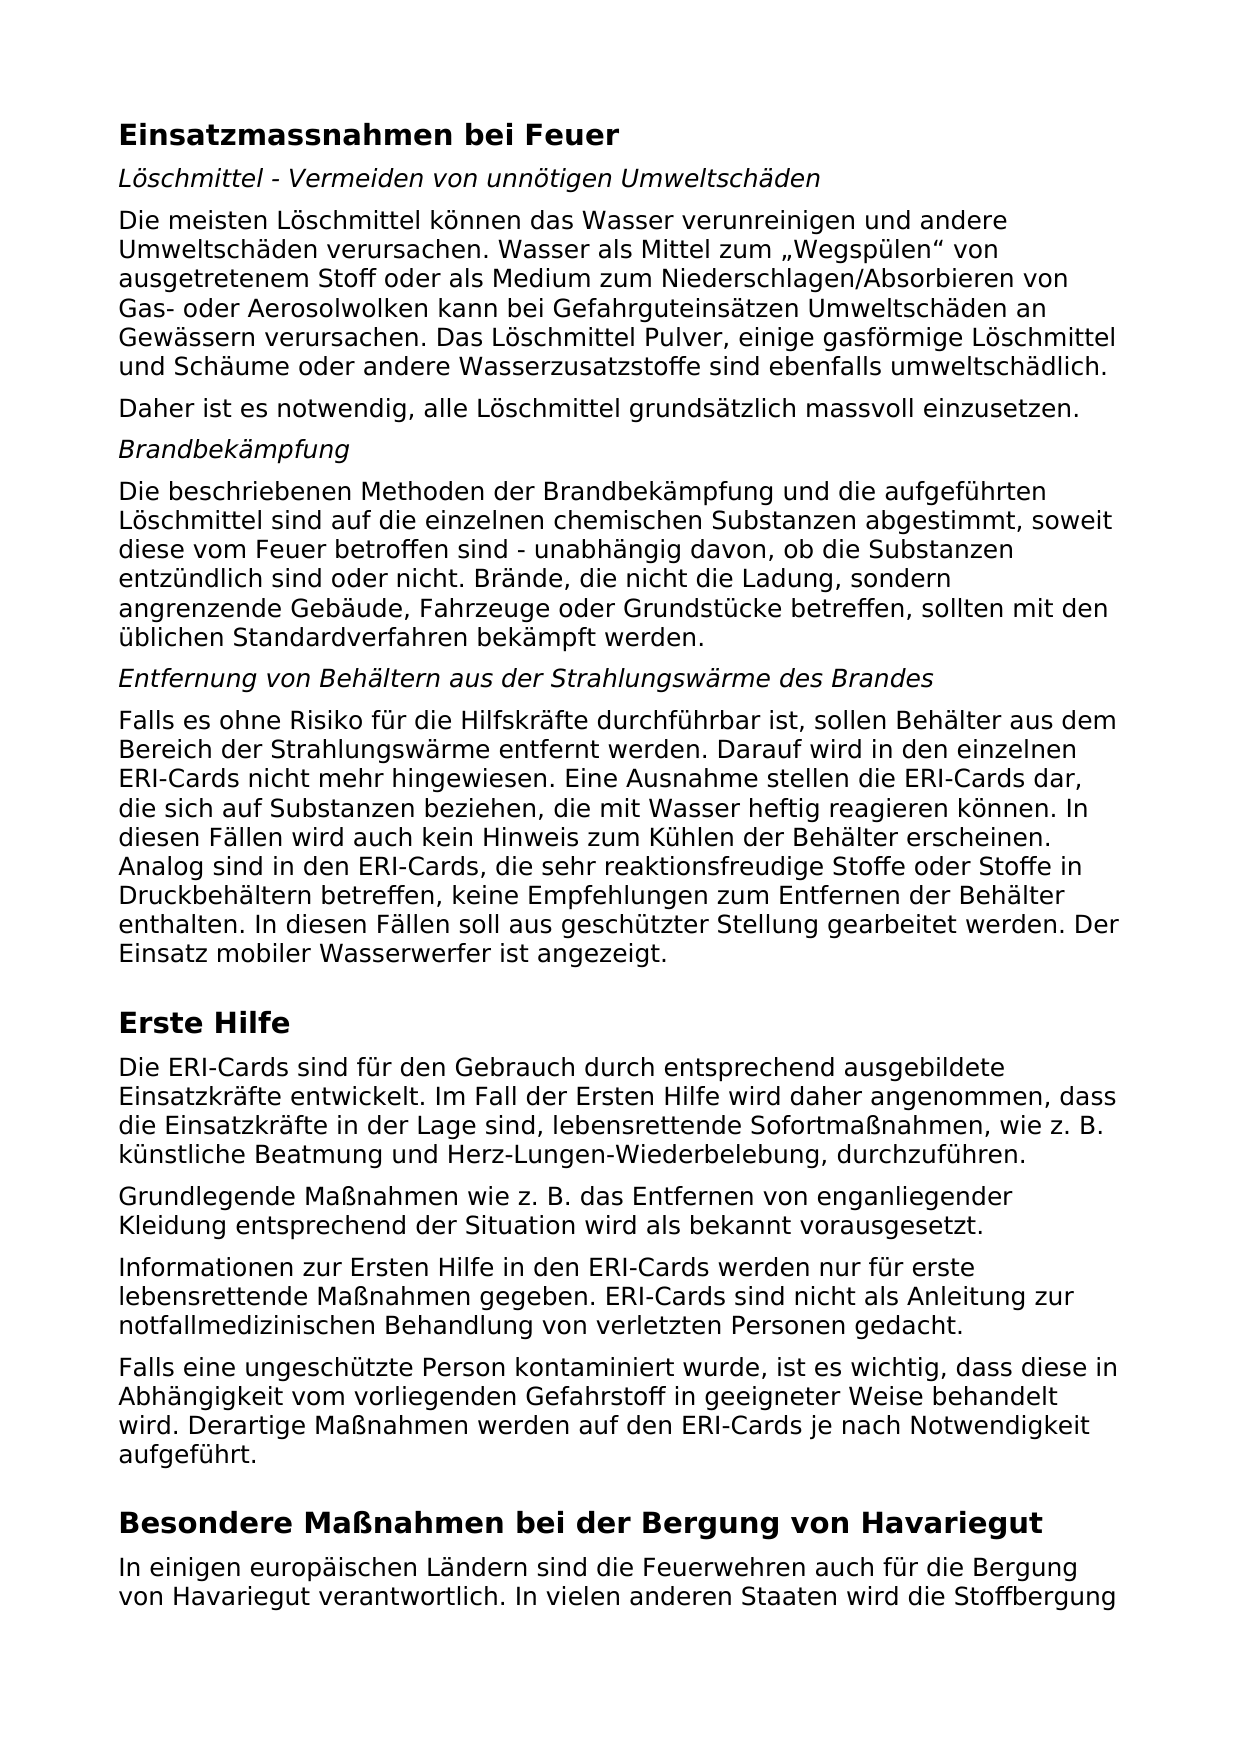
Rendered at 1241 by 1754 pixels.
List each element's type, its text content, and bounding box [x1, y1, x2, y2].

subtitle Einsatzmassnahmen bei Feuer [118, 118, 1122, 152]
text Die beschriebenen Methoden der Brandbekämpfung und die aufgeführten Löschmittel sind auf die einzelnen chemischen Substanzen abgestimmt, soweit diese vom Feuer betroffen sind - unabhängig davon, ob die Substanzen entzündlich sind oder nicht. Brände, die nicht die Ladung, sondern angrenzende Gebäude, Fahrzeuge oder Grundstücke betreffen, sollten mit den üblichen Standardverfahren bekämpft werden. [118, 477, 1122, 652]
text Falls eine ungeschützte Person kontaminiert wurde, ist es wichtig, dass diese in Abhängigkeit vom vorliegenden Gefahrstoff in geeigneter Weise behandelt wird. Derartige Maßnahmen werden auf den ERI-Cards je nach Notwendigkeit aufgeführt. [118, 1353, 1122, 1469]
subtitle Erste Hilfe [118, 1006, 1122, 1040]
text Informationen zur Ersten Hilfe in den ERI-Cards werden nur für erste lebensrettende Maßnahmen gegeben. ERI-Cards sind nicht als Anleitung zur notfallmedizinischen Behandlung von verletzten Personen gedacht. [118, 1253, 1122, 1340]
text Grundlegende Maßnahmen wie z. B. das Entfernen von enganliegender Kleidung entsprechend der Situation wird als bekannt vorausgesetzt. [118, 1182, 1122, 1240]
text Die ERI-Cards sind für den Gebrauch durch entsprechend ausgebildete Einsatzkräfte entwickelt. Im Fall der Ersten Hilfe wird daher angenommen, dass die Einsatzkräfte in der Lage sind, lebensrettende Sofortmaßnahmen, wie z. B. künstliche Beatmung und Herz-Lungen-Wiederbelebung, durchzuführen. [118, 1053, 1122, 1169]
text Brandbekämpfung [118, 435, 1122, 464]
text Daher ist es notwendig, alle Löschmittel grundsätzlich massvoll einzusetzen. [118, 394, 1122, 423]
subtitle Besondere Maßnahmen bei der Bergung von Havariegut [118, 1507, 1122, 1541]
text Löschmittel - Vermeiden von unnötigen Umweltschäden [118, 164, 1122, 194]
text In einigen europäischen Ländern sind die Feuerwehren auch für die Bergung von Havariegut verantwortlich. In vielen anderen Staaten wird die Stoffbergung [118, 1553, 1122, 1612]
text Falls es ohne Risiko für die Hilfskräfte durchführbar ist, sollen Behälter aus dem Bereich der Strahlungswärme entfernt werden. Darauf wird in den einzelnen ERI-Cards nicht mehr hingewiesen. Eine Ausnahme stellen die ERI-Cards dar, die sich auf Substanzen beziehen, die mit Wasser heftig reagieren können. In diesen Fällen wird auch kein Hinweis zum Kühlen der Behälter erscheinen. Analog sind in den ERI-Cards, die sehr reaktionsfreudige Stoffe oder Stoffe in Druckbehältern betreffen, keine Empfehlungen zum Entfernen der Behälter enthalten. In diesen Fällen soll aus geschützter Stellung gearbeitet werden. Der Einsatz mobiler Wasserwerfer ist angezeigt. [118, 706, 1122, 969]
text Entfernung von Behältern aus der Strahlungswärme des Brandes [118, 664, 1122, 694]
text Die meisten Löschmittel können das Wasser verunreinigen und andere Umweltschäden verursachen. Wasser als Mittel zum „Wegspülen“ von ausgetretenem Stoff oder als Medium zum Niederschlagen/Absorbieren von Gas- oder Aerosolwolken kann bei Gefahrguteinsätzen Umweltschäden an Gewässern verursachen. Das Löschmittel Pulver, einige gasförmige Löschmittel und Schäume oder andere Wasserzusatzstoffe sind ebenfalls umweltschädlich. [118, 206, 1122, 381]
